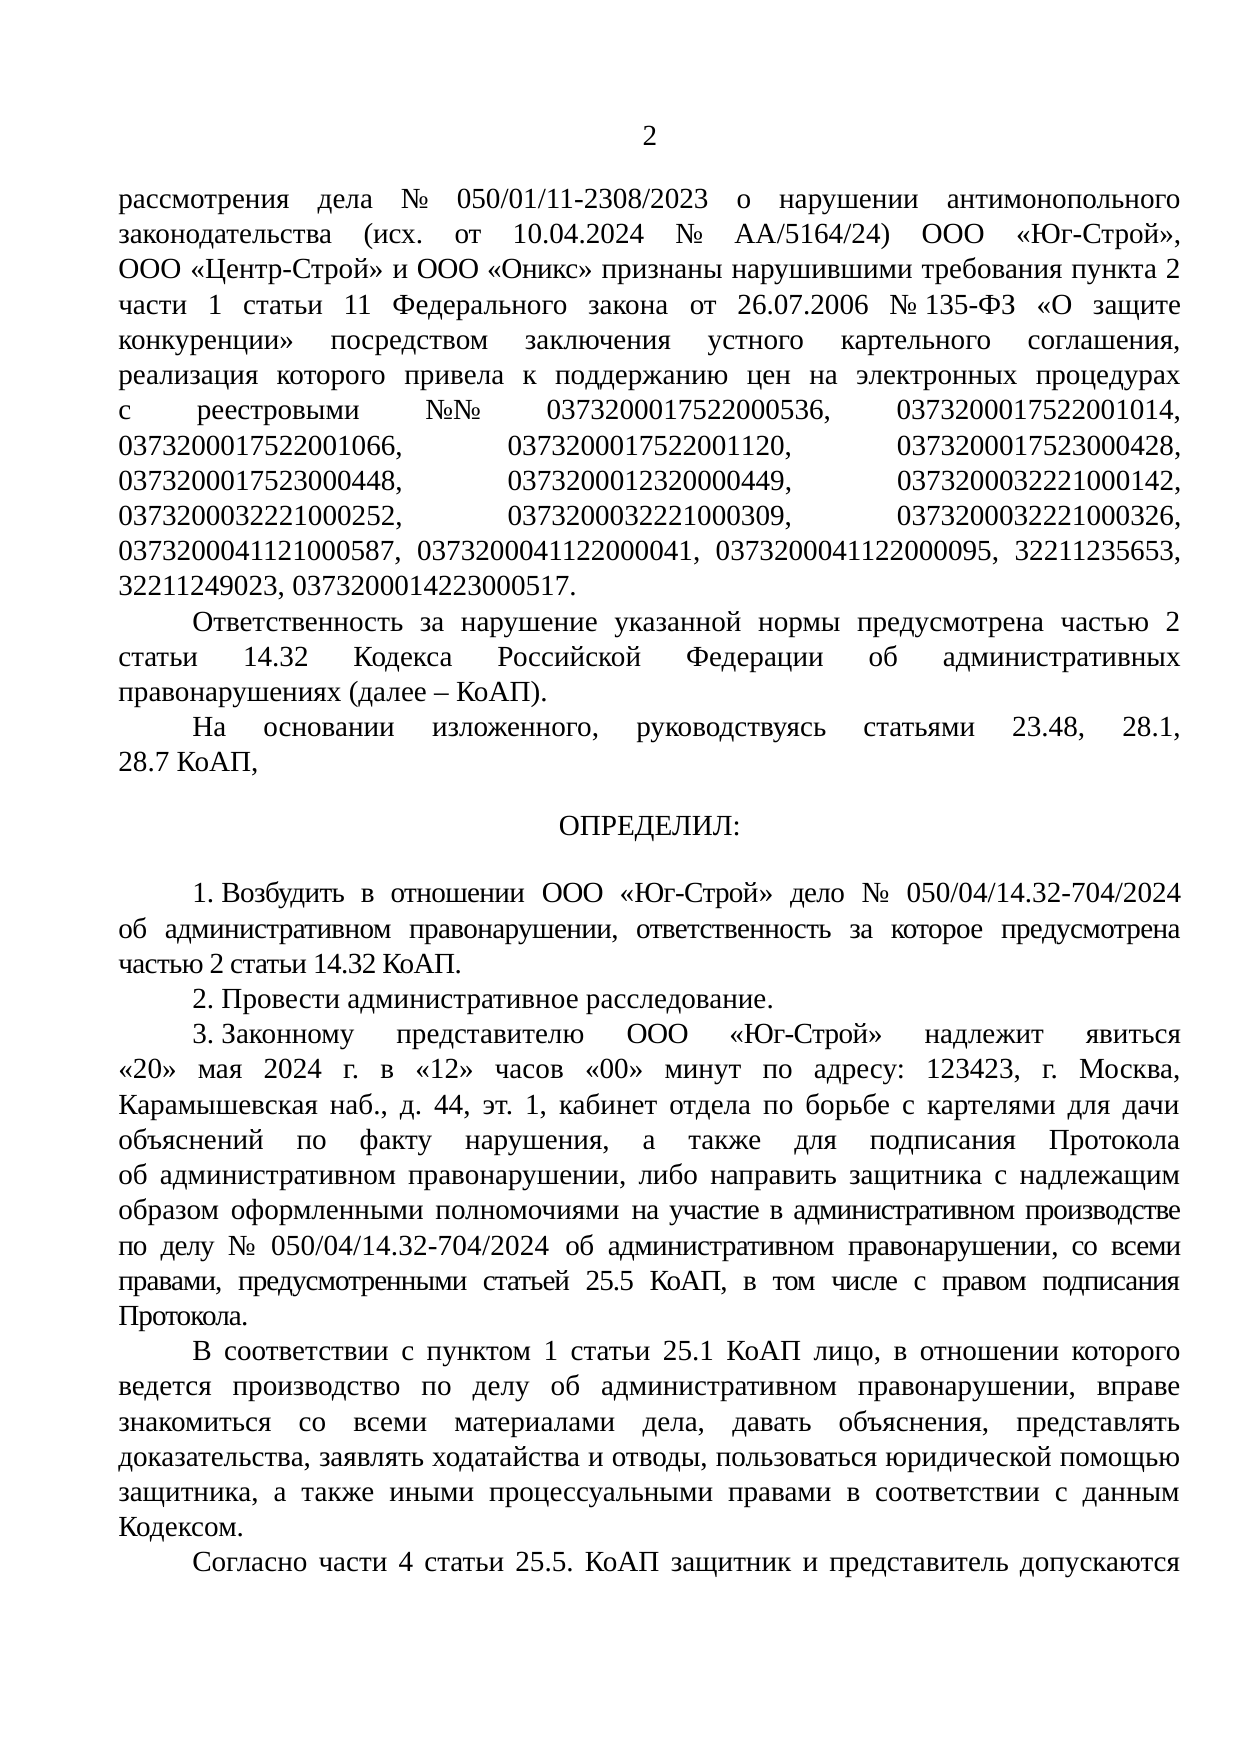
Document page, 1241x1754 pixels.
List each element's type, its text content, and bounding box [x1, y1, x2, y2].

text В соответствии с пунктом 1 статьи 25.1 КоАП лицо, в отношении которого ведется производство по делу об административном правонарушении, вправе знакомиться со всеми материалами дела, давать объяснения, представлять доказательства, заявлять ходатайства и отводы, пользоваться юридической помощью защитника, а также иными процессуальными правами в соответствии с данным Кодексом. [118, 1333, 1181, 1543]
text рассмотрения дела № 050/01/11-2308/2023 о нарушении антимонопольного законодательства (исх. от 10.04.2024 № АА/5164/24) ООО «Юг-Строй», ООО «Центр-Строй» и ООО «Оникс» признаны нарушившими требования пункта 2 части 1 статьи 11 Федерального закона от 26.07.2006 № 135-ФЗ «О защите конкуренции» посредством заключения устного картельного соглашения, реализация которого привела к поддержанию цен на электронных процедурах с реестровыми №№ 0373200017522000536, 0373200017522001014, 0373200017522001066, 0373200017522001120, 0373200017523000428, 0373200017523000448, 0373200012320000449, 0373200032221000142, 0373200032221000252, 0373200032221000309, 0373200032221000326, 0373200041121000587, 0373200041122000041, 0373200041122000095, 32211235653, 32211249023, 0373200014223000517. [118, 181, 1181, 602]
text На основании изложенного, руководствуясь статьями 23.48, 28.1, 28.7 КоАП, [118, 709, 1181, 778]
text Согласно части 4 статьи 25.5. КоАП защитник и представитель допускаются [118, 1544, 1181, 1578]
text Ответственность за нарушение указанной нормы предусмотрена частью 2 статьи 14.32 Кодекса Российской Федерации об административных правонарушениях (далее – КоАП). [118, 604, 1181, 708]
text ОПРЕДЕЛИЛ: [118, 808, 1181, 842]
text 3. Законному представителю ООО «Юг-Строй» надлежит явиться «20» мая 2024 г. в «12» часов «00» минут по адресу: 123423, г. Москва, Карамышевская наб., д. 44, эт. 1, кабинет отдела по борьбе с картелями для дачи объяснений по факту нарушения, а также для подписания Протокола об административном правонарушении, либо направить защитника с надлежащим образом оформленными полномочиями на участие в административном производстве по делу № 050/04/14.32-704/2024 об административном правонарушении, со всеми правами, предусмотренными статьей 25.5 КоАП, в том числе с правом подписания Протокола. [118, 1016, 1181, 1332]
text 1. Возбудить в отношении ООО «Юг-Строй» дело № 050/04/14.32-704/2024 об административном правонарушении, ответственность за которое предусмотрена частью 2 статьи 14.32 КоАП. [118, 876, 1181, 979]
text 2. Провести административное расследование. [118, 981, 1181, 1015]
